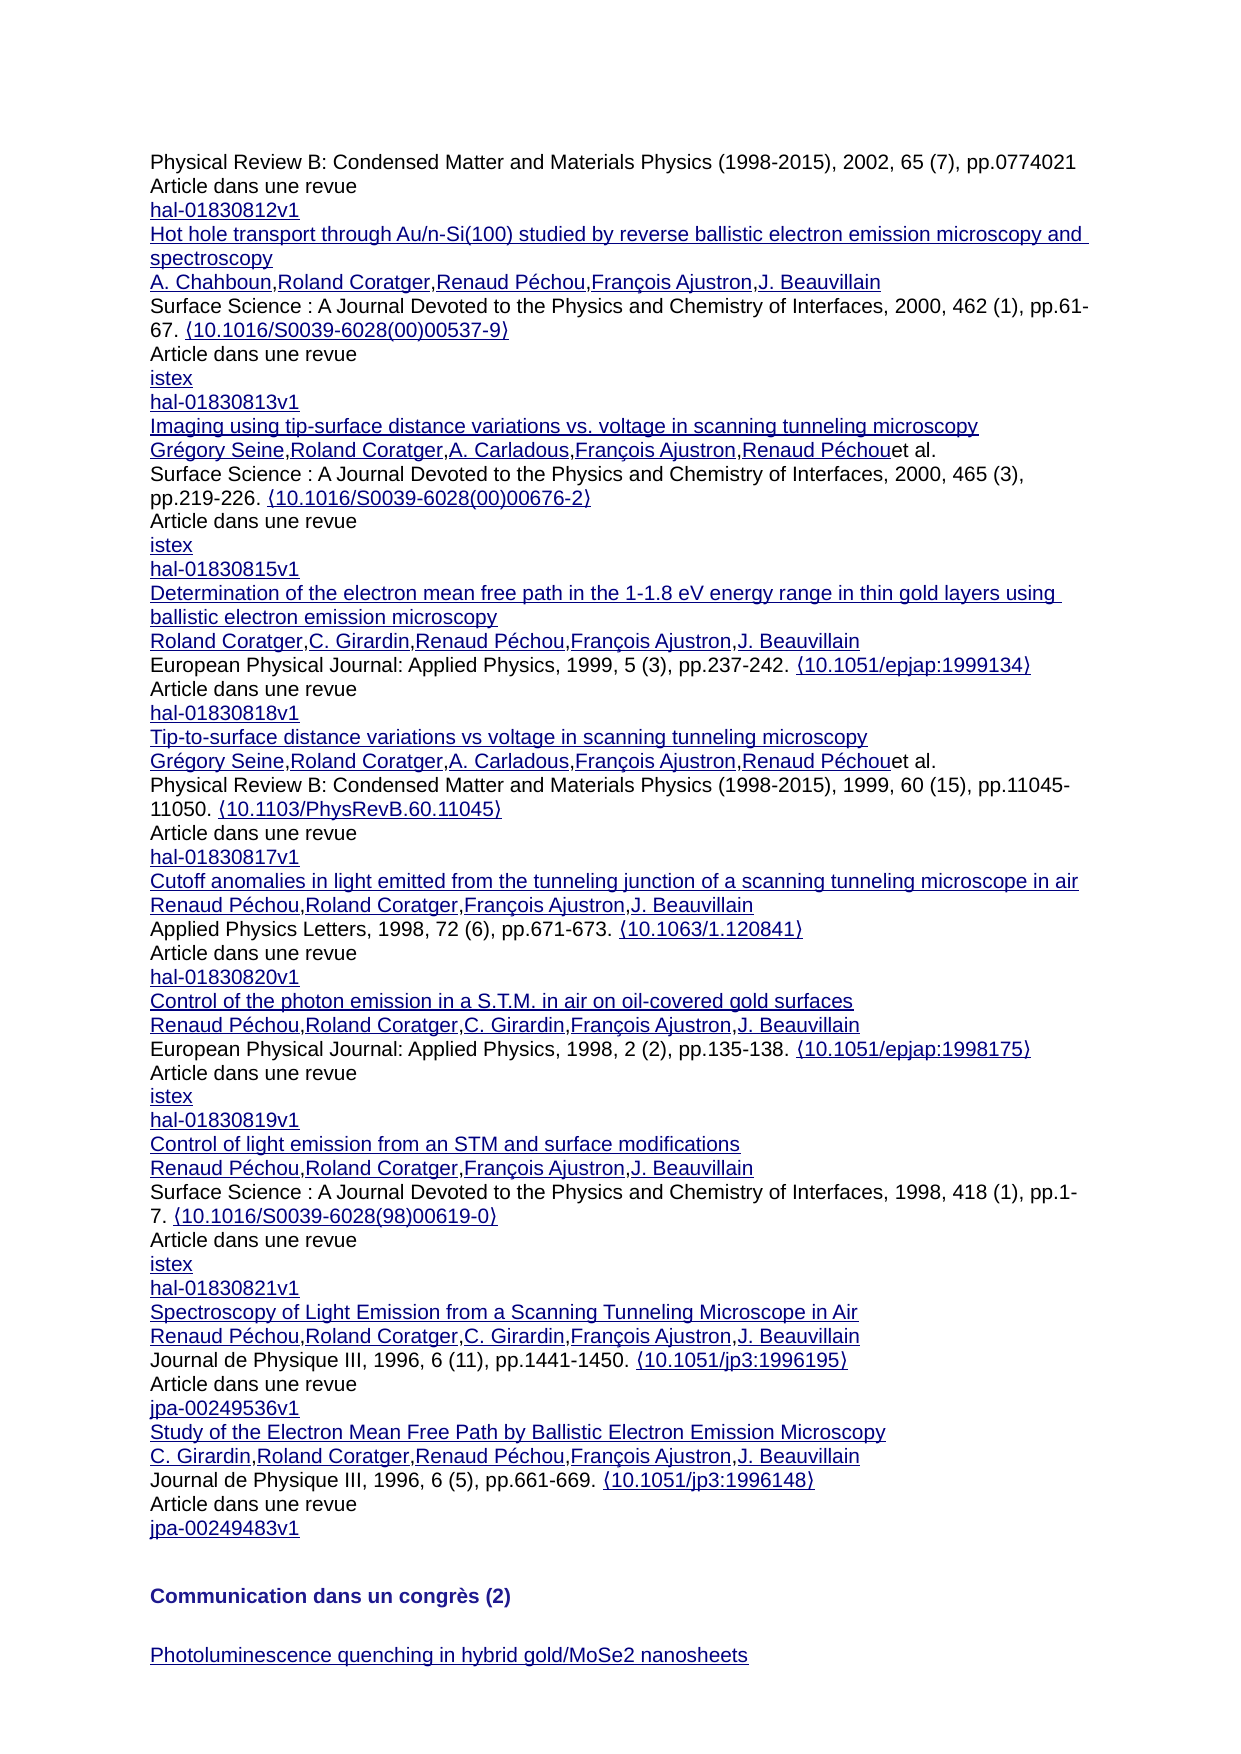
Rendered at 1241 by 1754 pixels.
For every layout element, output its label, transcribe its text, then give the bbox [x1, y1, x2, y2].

table_cell Hot hole transport through Au/n-Si(100) studied by reverse ballistic electron emission microscopy and spectroscopy A. Chahboun,Roland Coratger,Renaud Péchou,François Ajustron,J. Beauvillain Surface Science : A Journal Devoted to the Physics and Chemistry of Interfaces, 2000, 462 (1), pp.61-67. ⟨10.1016/S0039-6028(00)00537-9⟩ Article dans une revue istex hal-01830813v1 [150, 222, 1090, 413]
table_cell Control of light emission from an STM and surface modifications Renaud Péchou,Roland Coratger,François Ajustron,J. Beauvillain Surface Science : A Journal Devoted to the Physics and Chemistry of Interfaces, 1998, 418 (1), pp.1-7. ⟨10.1016/S0039-6028(98)00619-0⟩ Article dans une revue istex hal-01830821v1 [150, 1132, 1090, 1300]
table_cell Cutoff anomalies in light emitted from the tunneling junction of a scanning tunneling microscope in air Renaud Péchou,Roland Coratger,François Ajustron,J. Beauvillain Applied Physics Letters, 1998, 72 (6), pp.671-673. ⟨10.1063/1.120841⟩ Article dans une revue hal-01830820v1 [150, 869, 1090, 988]
table_cell Physical Review B: Condensed Matter and Materials Physics (1998-2015), 2002, 65 (7), pp.0774021 Article dans une revue hal-01830812v1 [150, 150, 1090, 222]
table_cell Imaging using tip-surface distance variations vs. voltage in scanning tunneling microscopy Grégory Seine,Roland Coratger,A. Carladous,François Ajustron,Renaud Péchouet al. Surface Science : A Journal Devoted to the Physics and Chemistry of Interfaces, 2000, 465 (3), pp.219-226. ⟨10.1016/S0039-6028(00)00676-2⟩ Article dans une revue istex hal-01830815v1 [150, 414, 1090, 581]
subtitle Communication dans un congrès (2) [150, 1584, 1090, 1608]
table_cell Study of the Electron Mean Free Path by Ballistic Electron Emission Microscopy C. Girardin,Roland Coratger,Renaud Péchou,François Ajustron,J. Beauvillain Journal de Physique III, 1996, 6 (5), pp.661-669. ⟨10.1051/jp3:1996148⟩ Article dans une revue jpa-00249483v1 [150, 1420, 1090, 1539]
table_cell Spectroscopy of Light Emission from a Scanning Tunneling Microscope in Air Renaud Péchou,Roland Coratger,C. Girardin,François Ajustron,J. Beauvillain Journal de Physique III, 1996, 6 (11), pp.1441-1450. ⟨10.1051/jp3:1996195⟩ Article dans une revue jpa-00249536v1 [150, 1300, 1090, 1420]
table_cell Determination of the electron mean free path in the 1-1.8 eV energy range in thin gold layers using ballistic electron emission microscopy Roland Coratger,C. Girardin,Renaud Péchou,François Ajustron,J. Beauvillain European Physical Journal: Applied Physics, 1999, 5 (3), pp.237-242. ⟨10.1051/epjap:1999134⟩ Article dans une revue hal-01830818v1 [150, 581, 1090, 725]
table_cell Control of the photon emission in a S.T.M. in air on oil-covered gold surfaces Renaud Péchou,Roland Coratger,C. Girardin,François Ajustron,J. Beauvillain European Physical Journal: Applied Physics, 1998, 2 (2), pp.135-138. ⟨10.1051/epjap:1998175⟩ Article dans une revue istex hal-01830819v1 [150, 989, 1090, 1132]
table_cell Tip-to-surface distance variations vs voltage in scanning tunneling microscopy Grégory Seine,Roland Coratger,A. Carladous,François Ajustron,Renaud Péchouet al. Physical Review B: Condensed Matter and Materials Physics (1998-2015), 1999, 60 (15), pp.11045-11050. ⟨10.1103/PhysRevB.60.11045⟩ Article dans une revue hal-01830817v1 [150, 725, 1090, 869]
table_header Photoluminescence quenching in hybrid gold/MoSe2 nanosheets [150, 1643, 1090, 1667]
